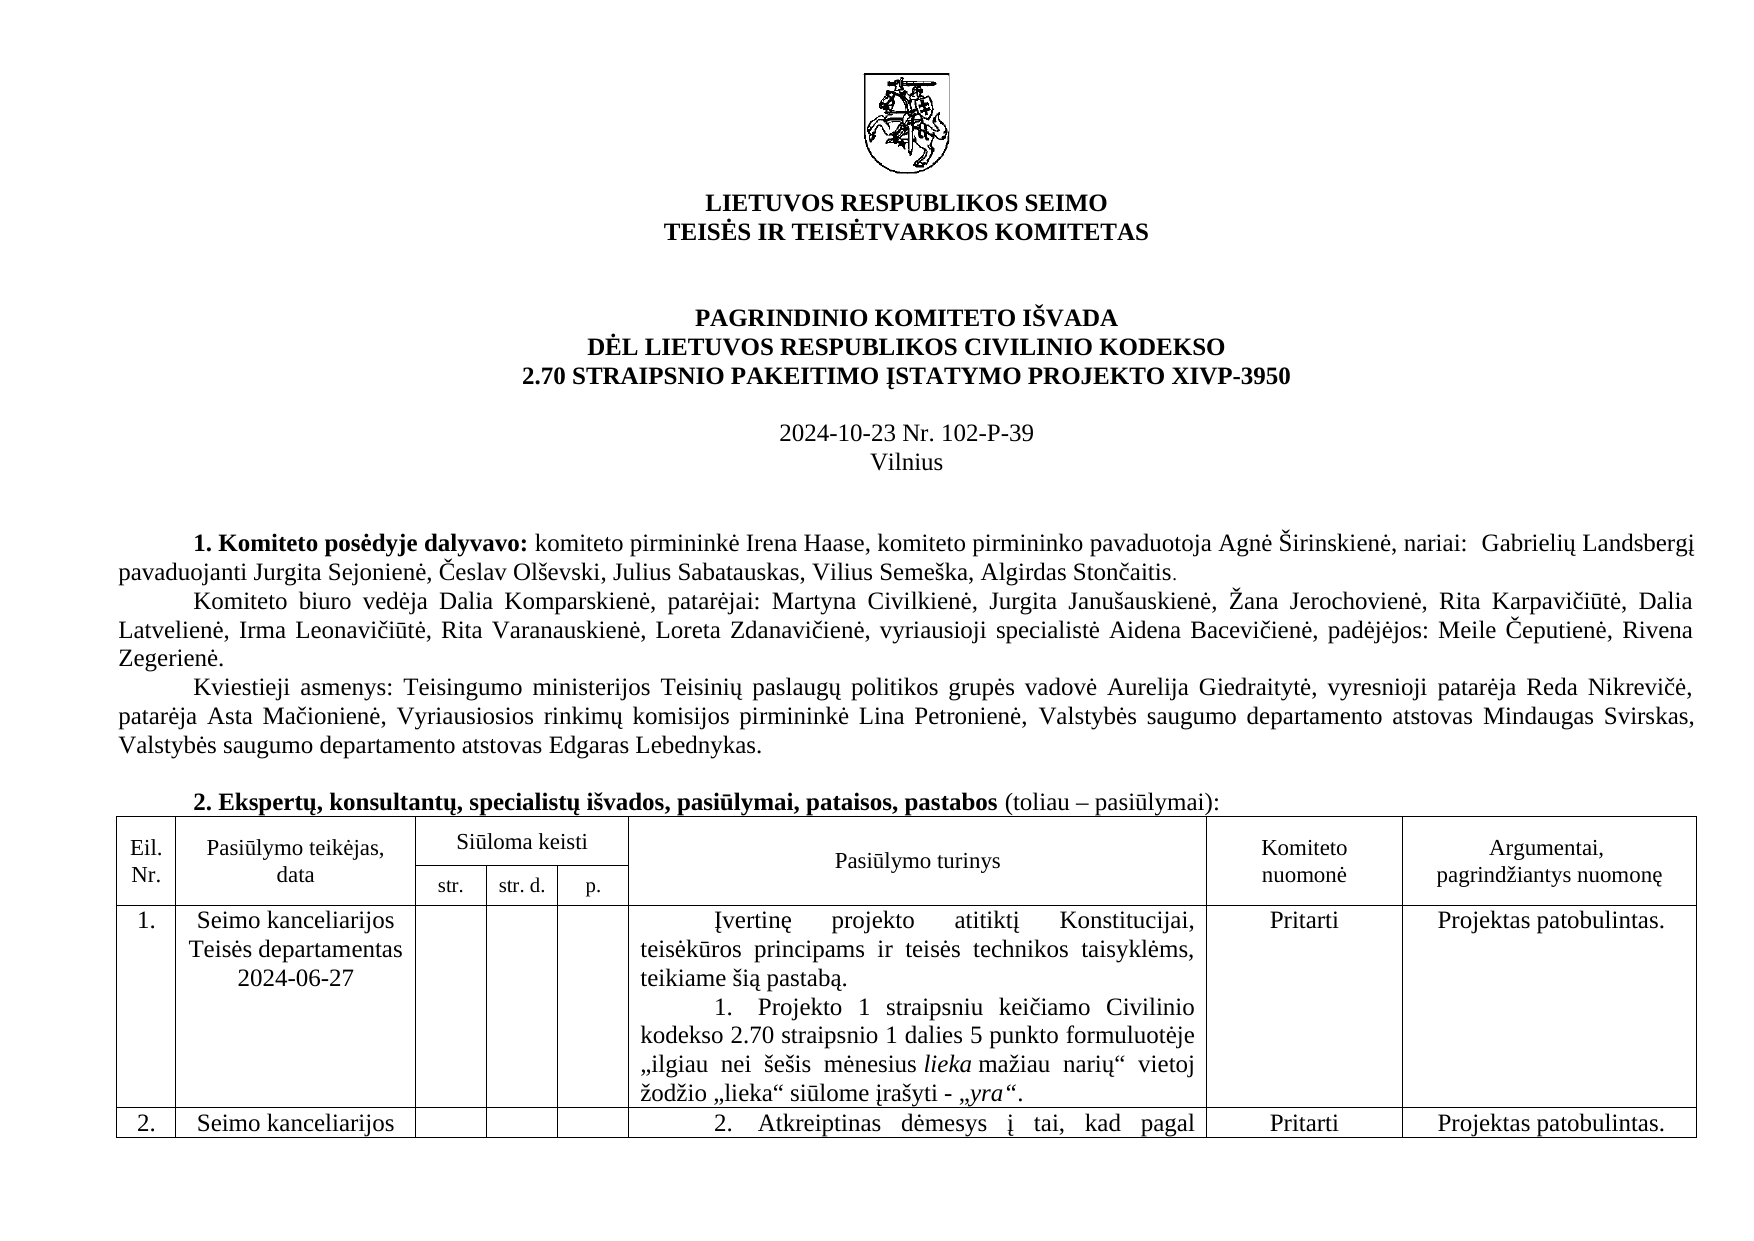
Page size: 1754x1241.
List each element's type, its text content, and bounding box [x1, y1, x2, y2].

table_header Siūloma keisti [416, 817, 628, 865]
table_cell str. [416, 866, 486, 904]
text 2024-10-23 Nr. 102-P-39 [118, 418, 1695, 447]
table_header Komiteto nuomonė [1207, 817, 1402, 904]
table_cell Seimo kanceliarijos Teisės departamentas 2024-06-27 [176, 906, 415, 1107]
text Kviestieji asmenys: Teisingumo ministerijos Teisinių paslaugų politikos grupės vadovė Aurelija Giedraitytė, vyresnioji patarėja Reda Nikrevičė, patarėja Asta Mačionienė, Vyriausiosios rinkimų komisijos pirmininkė Lina Petronienė, Valstybės saugumo departamento atstovas Mindaugas Svirskas, Valstybės saugumo departamento atstovas Edgaras Lebednykas. [118, 672, 1695, 758]
table_header Pasiūlymo teikėjas, data [176, 817, 415, 904]
table_header Argumentai, pagrindžiantys nuomonę [1403, 817, 1696, 904]
table_cell [416, 1108, 486, 1137]
text 1. Komiteto posėdyje dalyvavo: komiteto pirmininkė Irena Haase, komiteto pirmininko pavaduotoja Agnė Širinskienė, nariai: Gabrielių Landsbergį pavaduojanti Jurgita Sejonienė, Česlav Olševski, Julius Sabatauskas, Vilius Semeška, Algirdas Stončaitis. [118, 528, 1695, 586]
table_cell Projektas patobulintas. [1403, 906, 1696, 1107]
table_cell 2. [117, 1108, 175, 1137]
table_cell Įvertinę projekto atitiktį Konstitucijai, teisėkūros principams ir teisės technikos taisyklėms, teikiame šią pastabą. 1. Projekto 1 straipsniu keičiamo Civilinio kodekso 2.70 straipsnio 1 dalies 5 punkto formuluotėje „ilgiau nei šešis mėnesius lieka mažiau narių“ vietoj žodžio „lieka“ siūlome įrašyti - „yra“. [629, 906, 1206, 1107]
table_header Eil. Nr. [117, 817, 175, 904]
table_header Pasiūlymo turinys [629, 817, 1206, 904]
table_cell 2. Atkreiptinas dėmesys į tai, kad pagal [629, 1108, 1206, 1137]
text TEISĖS IR TEISĖTVARKOS KOMITETAS [118, 217, 1695, 246]
table_cell [487, 1108, 557, 1137]
table_cell p. [558, 866, 628, 904]
table_cell Projektas patobulintas. [1403, 1108, 1696, 1137]
table_cell Pritarti [1207, 1108, 1402, 1137]
table_cell 1. [117, 906, 175, 1107]
subtitle 2.70 STRAIPSNIO PAKEITIMO ĮSTATYMO PROJEKTO XIVP-3950 [118, 361, 1695, 389]
table_cell [416, 906, 486, 1107]
text Komiteto biuro vedėja Dalia Komparskienė, patarėjai: Martyna Civilkienė, Jurgita Janušauskienė, Žana Jerochovienė, Rita Karpavičiūtė, Dalia Latvelienė, Irma Leonavičiūtė, Rita Varanauskienė, Loreta Zdanavičienė, vyriausioji specialistė Aidena Bacevičienė, padėjėjos: Meile Čeputienė, Rivena Zegerienė. [118, 586, 1695, 672]
table_cell Pritarti [1207, 906, 1402, 1107]
text 2. Ekspertų, konsultantų, specialistų išvados, pasiūlymai, pataisos, pastabos (toliau – pasiūlymai): [118, 787, 1695, 816]
table_cell [558, 906, 628, 1107]
text LIETUVOS RESPUBLIKOS SEIMO [118, 188, 1695, 217]
table_cell [487, 906, 557, 1107]
table_cell Seimo kanceliarijos [176, 1108, 415, 1137]
table_cell [558, 1108, 628, 1137]
table_cell str. d. [487, 866, 557, 904]
subtitle PAGRINDINIO KOMITETO IŠVADA [118, 303, 1695, 332]
text Vilnius [118, 447, 1695, 476]
subtitle DĖL LIETUVOS RESPUBLIKOS CIVILINIO KODEKSO [118, 332, 1695, 361]
